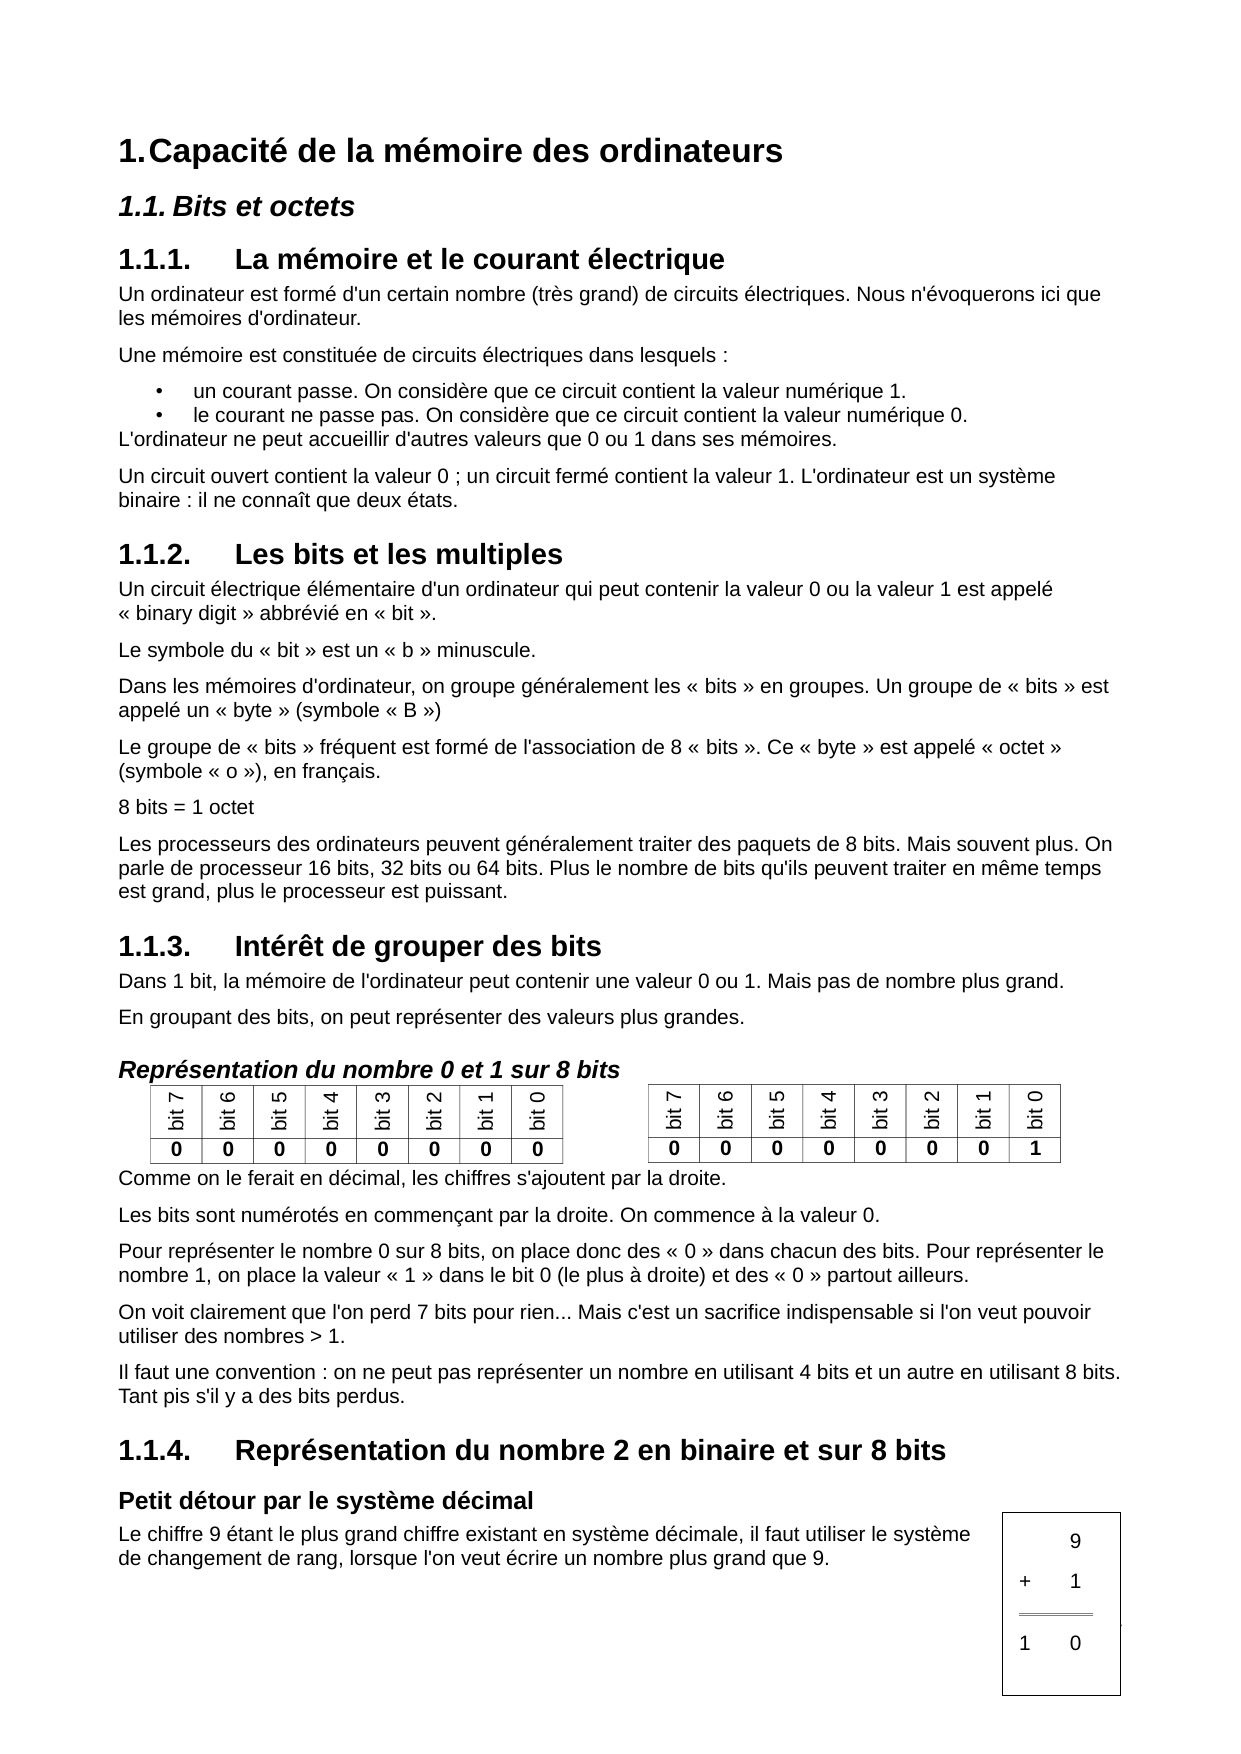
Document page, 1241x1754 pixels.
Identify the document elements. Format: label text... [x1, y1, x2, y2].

subtitle Petit détour par le système décimal [118, 1486, 1122, 1515]
subtitle Représentation du nombre 2 en binaire et sur 8 bits [118, 1433, 1122, 1467]
text Pour représenter le nombre 0 sur 8 bits, on place donc des « 0 » dans chacun des bits. Pour représenter le nombre 1, on place la valeur « 1 » dans le bit 0 (le plus à droite) et des « 0 » partout ailleurs. [118, 1239, 1122, 1287]
table_cell + [1011, 1561, 1062, 1600]
subtitle Petit détour par le système décimal [1003, 1513, 1120, 1695]
text 8 bits = 1 octet [118, 795, 1122, 819]
subtitle La mémoire et le courant électrique [118, 242, 1122, 276]
text Les bits sont numérotés en commençant par la droite. On commence à la valeur 0. [118, 1203, 1122, 1227]
table_header 9 [1062, 1521, 1101, 1561]
table_header [1011, 1521, 1062, 1561]
text Une mémoire est constituée de circuits électriques dans lesquels : [118, 343, 1122, 367]
table_cell 1 [1011, 1623, 1062, 1663]
text L'ordinateur ne peut accueillir d'autres valeurs que 0 ou 1 dans ses mémoires. [118, 427, 1122, 451]
list le courant ne passe pas. On considère que ce circuit contient la valeur numérique 0. [156, 403, 1122, 427]
subtitle Représentation du nombre 0 et 1 sur 8 bits [118, 1055, 1122, 1083]
subtitle Capacité de la mémoire des ordinateurs [118, 131, 1122, 170]
subtitle Bits et octets [118, 189, 1122, 223]
text Un ordinateur est formé d'un certain nombre (très grand) de circuits électriques. Nous n'évoquerons ici que les mémoires d'ordinateur. [118, 282, 1122, 330]
text En groupant des bits, on peut représenter des valeurs plus grandes. [118, 1005, 1122, 1029]
text Un circuit électrique élémentaire d'un ordinateur qui peut contenir la valeur 0 ou la valeur 1 est appelé « binary digit » abbrévié en « bit ». [118, 577, 1122, 625]
text On voit clairement que l'on perd 7 bits pour rien... Mais c'est un sacrifice indispensable si l'on veut pouvoir utiliser des nombres > 1. [118, 1299, 1122, 1347]
subtitle Intérêt de grouper des bits [118, 929, 1122, 962]
text Dans les mémoires d'ordinateur, on groupe généralement les « bits » en groupes. Un groupe de « bits » est appelé un « byte » (symbole « B ») [118, 674, 1122, 722]
table_cell [1011, 1600, 1101, 1623]
list un courant passe. On considère que ce circuit contient la valeur numérique 1. [156, 379, 1122, 403]
text Les processeurs des ordinateurs peuvent généralement traiter des paquets de 8 bits. Mais souvent plus. On parle de processeur 16 bits, 32 bits ou 64 bits. Plus le nombre de bits qu'ils peuvent traiter en même temps est grand, plus le processeur est puissant. [118, 831, 1122, 903]
subtitle Les bits et les multiples [118, 537, 1122, 571]
text Il faut une convention : on ne peut pas représenter un nombre en utilisant 4 bits et un autre en utilisant 8 bits. Tant pis s'il y a des bits perdus. [118, 1360, 1122, 1408]
text Comme on le ferait en décimal, les chiffres s'ajoutent par la droite. [118, 1090, 1122, 1190]
text Le symbole du « bit » est un « b » minuscule. [118, 638, 1122, 662]
text Le groupe de « bits » fréquent est formé de l'association de 8 « bits ». Ce « byte » est appelé « octet » (symbole « o »), en français. [118, 734, 1122, 782]
text Dans 1 bit, la mémoire de l'ordinateur peut contenir une valeur 0 ou 1. Mais pas de nombre plus grand. [118, 969, 1122, 993]
table_cell 1 [1062, 1561, 1101, 1600]
table_cell 0 [1062, 1623, 1101, 1663]
text Un circuit ouvert contient la valeur 0 ; un circuit fermé contient la valeur 1. L'ordinateur est un système binaire : il ne connaît que deux états. [118, 464, 1122, 512]
text Le chiffre 9 étant le plus grand chiffre existant en système décimale, il faut utiliser le système de changement de rang, lorsque l'on veut écrire un nombre plus grand que 9. [118, 1521, 1002, 1569]
